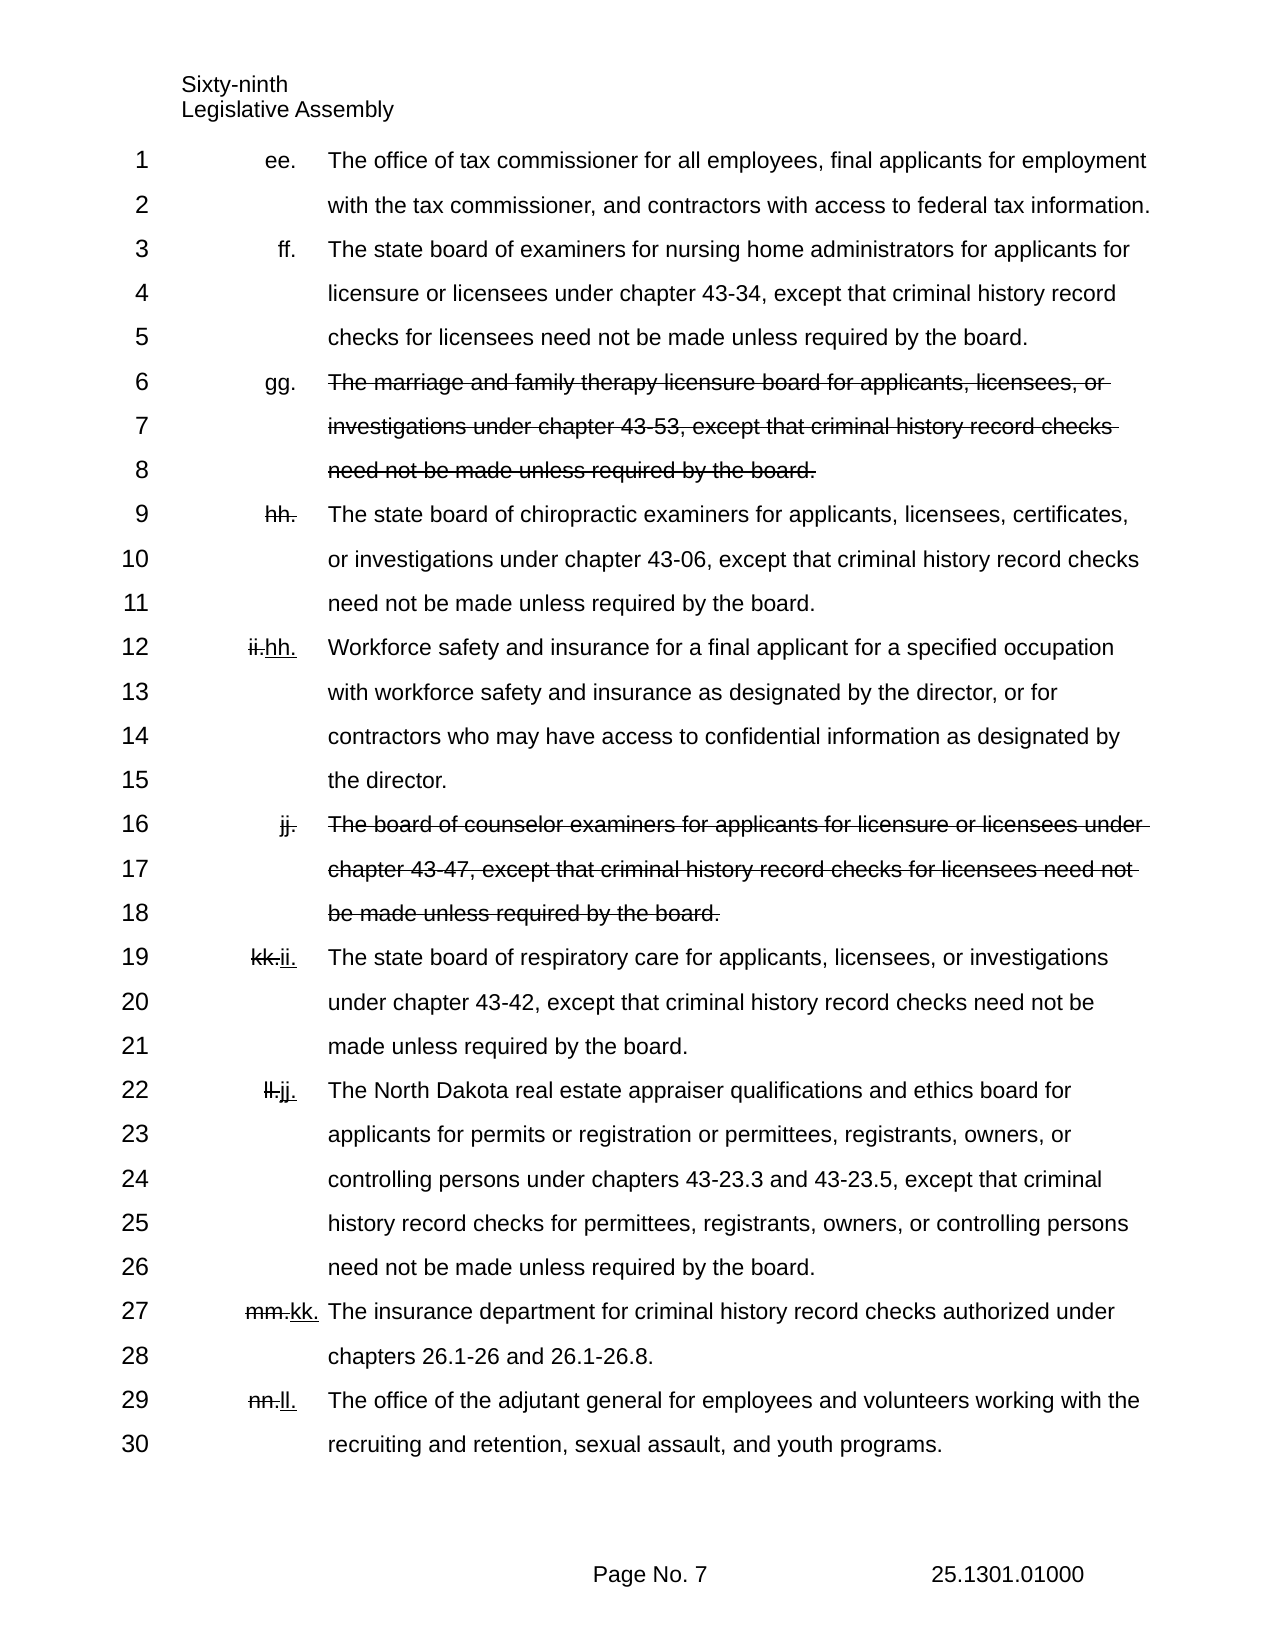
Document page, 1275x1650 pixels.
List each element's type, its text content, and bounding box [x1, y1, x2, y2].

text jj. The board of counselor examiners for applicants for licensure or licensees under chapter 43‑47, except that criminal history record checks for licensees need not be made unless required by the board. [181, 797, 1154, 930]
text ee. The office of tax commissioner for all employees, final applicants for employment with the tax commissioner, and contractors with access to federal tax information. [181, 133, 1154, 222]
text nn.ll. The office of the adjutant general for employees and volunteers working with the recruiting and retention, sexual assault, and youth programs. [181, 1373, 1154, 1461]
text gg. The marriage and family therapy licensure board for applicants, licensees, or investigations under chapter 43‑53, except that criminal history record checks need not be made unless required by the board. [181, 355, 1154, 487]
text ll.jj. The North Dakota real estate appraiser qualifications and ethics board for applicants for permits or registration or permittees, registrants, owners, or controlling persons under chapters 43‑23.3 and 43‑23.5, except that criminal history record checks for permittees, registrants, owners, or controlling persons need not be made unless required by the board. [181, 1063, 1154, 1284]
text hh. The state board of chiropractic examiners for applicants, licensees, certificates, or investigations under chapter 43‑06, except that criminal history record checks need not be made unless required by the board. [181, 487, 1154, 620]
text ii.hh. Workforce safety and insurance for a final applicant for a specified occupation with workforce safety and insurance as designated by the director, or for contractors who may have access to confidential information as designated by the director. [181, 620, 1154, 797]
text kk.ii. The state board of respiratory care for applicants, licensees, or investigations under chapter 43‑42, except that criminal history record checks need not be made unless required by the board. [181, 930, 1154, 1063]
text mm.kk. The insurance department for criminal history record checks authorized under chapters 26.1‑26 and 26.1‑26.8. [181, 1284, 1154, 1373]
text ff. The state board of examiners for nursing home administrators for applicants for licensure or licensees under chapter 43‑34, except that criminal history record checks for licensees need not be made unless required by the board. [181, 222, 1154, 355]
